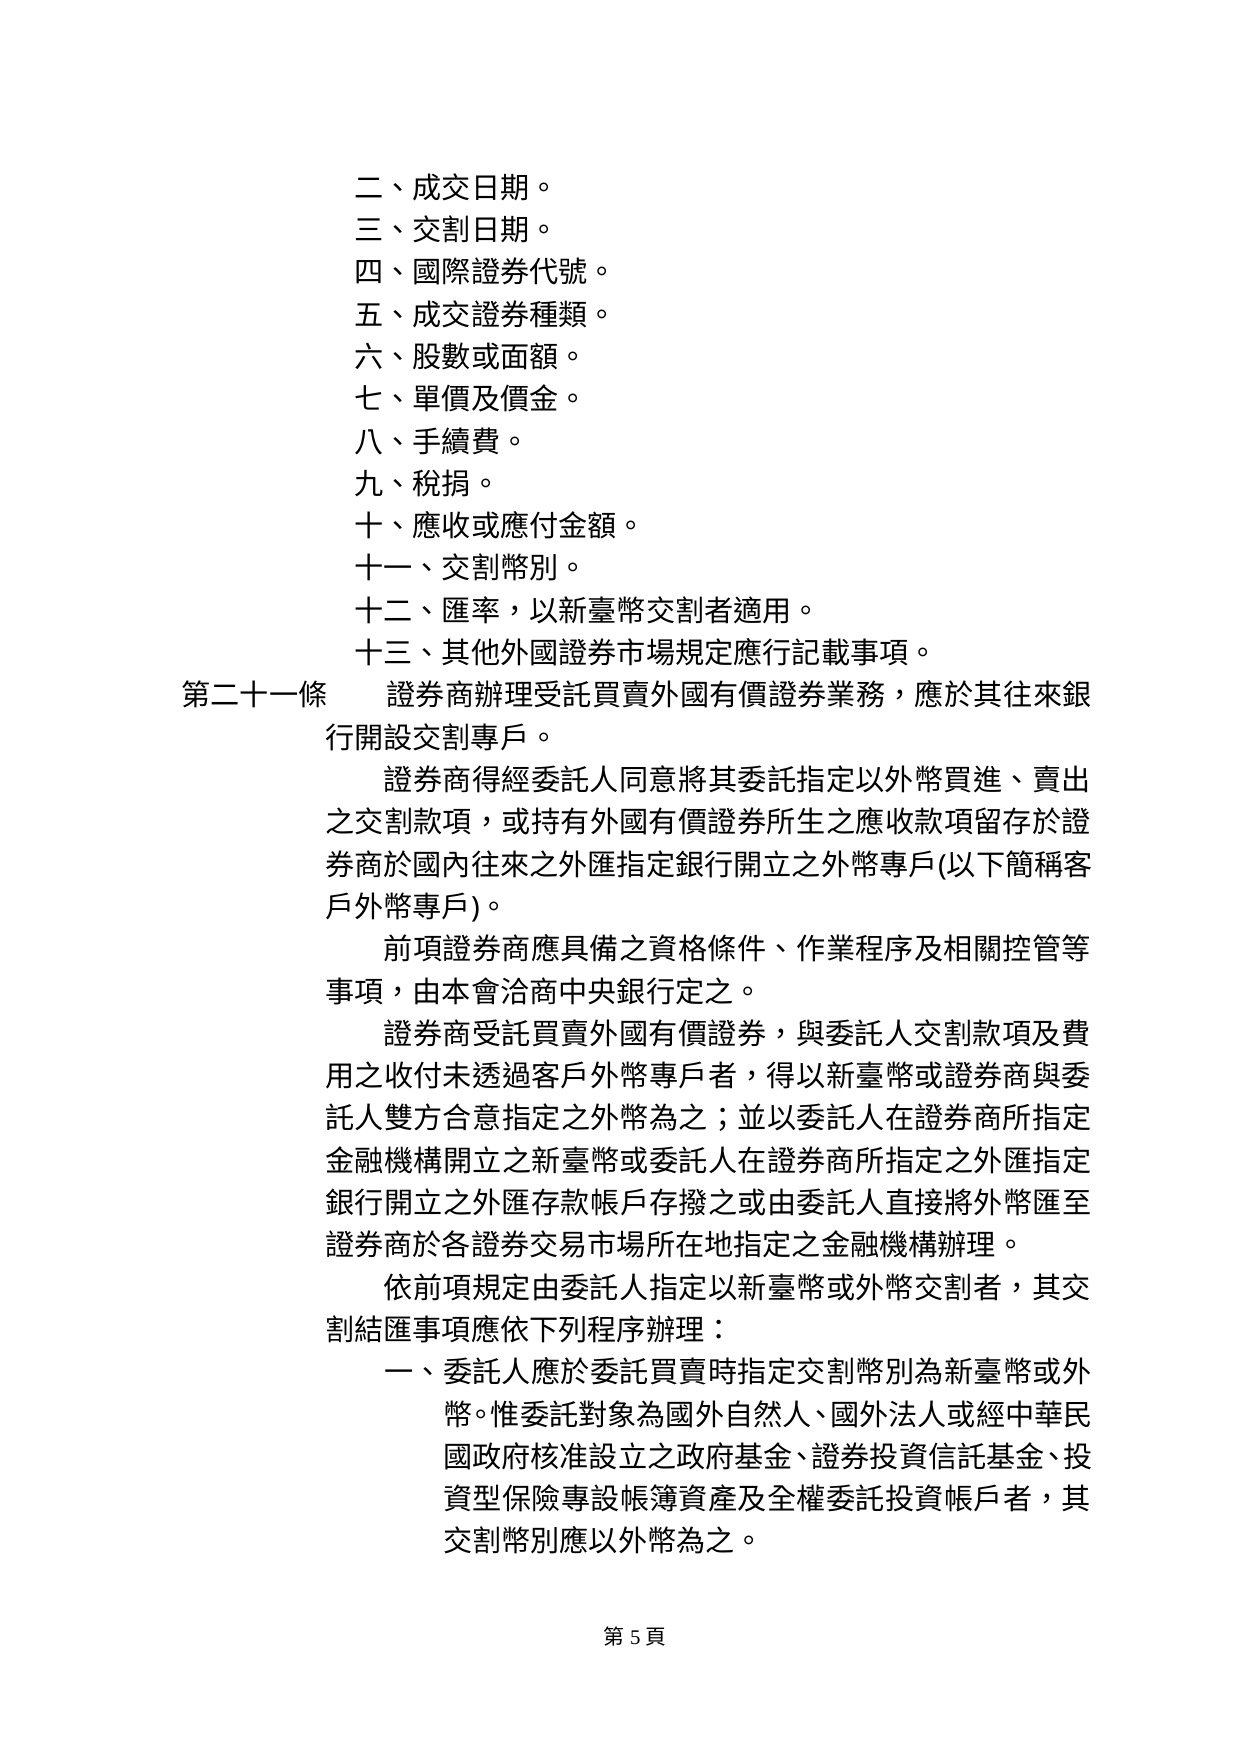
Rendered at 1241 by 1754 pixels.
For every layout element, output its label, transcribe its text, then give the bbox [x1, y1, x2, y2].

text 依前項規定由委託人指定以新臺幣或外幣交割者，其交割結匯事項應依下列程序辦理： [325, 1264, 1092, 1349]
text 四、國際證券代號。 [267, 249, 1092, 291]
text 十一、交割幣別。 [267, 545, 1092, 587]
text 七、單價及價金。 [267, 376, 1092, 418]
text 九、稅捐。 [267, 461, 1092, 503]
text 十二、匯率，以新臺幣交割者適用。 [267, 587, 1092, 630]
text 六、股數或面額。 [267, 334, 1092, 376]
text 五、成交證券種類。 [267, 291, 1092, 334]
text 十三、其他外國證券市場規定應行記載事項。 [267, 630, 1092, 672]
text 三、交割日期。 [267, 207, 1092, 249]
text 一、委託人應於委託買賣時指定交割幣別為新臺幣或外幣。惟委託對象為國外自然人、國外法人或經中華民國政府核准設立之政府基金、證券投資信託基金、投資型保險專設帳簿資產及全權委託投資帳戶者，其交割幣別應以外幣為之。 [384, 1349, 1092, 1560]
text 八、手續費。 [267, 418, 1092, 461]
text 證券商受託買賣外國有價證券，與委託人交割款項及費用之收付未透過客戶外幣專戶者，得以新臺幣或證券商與委託人雙方合意指定之外幣為之；並以委託人在證券商所指定金融機構開立之新臺幣或委託人在證券商所指定之外匯指定銀行開立之外匯存款帳戶存撥之或由委託人直接將外幣匯至證券商於各證券交易市場所在地指定之金融機構辦理。 [325, 1011, 1092, 1264]
text 證券商得經委託人同意將其委託指定以外幣買進、賣出之交割款項，或持有外國有價證券所生之應收款項留存於證券商於國內往來之外匯指定銀行開立之外幣專戶(以下簡稱客戶外幣專戶)。 [325, 757, 1092, 926]
text 前項證券商應具備之資格條件、作業程序及相關控管等事項，由本會洽商中央銀行定之。 [325, 926, 1092, 1011]
text 十、應收或應付金額。 [267, 503, 1092, 545]
text 第二十一條 證券商辦理受託買賣外國有價證券業務，應於其往來銀行開設交割專戶。 [181, 672, 1092, 757]
text 二、成交日期。 [267, 164, 1092, 207]
